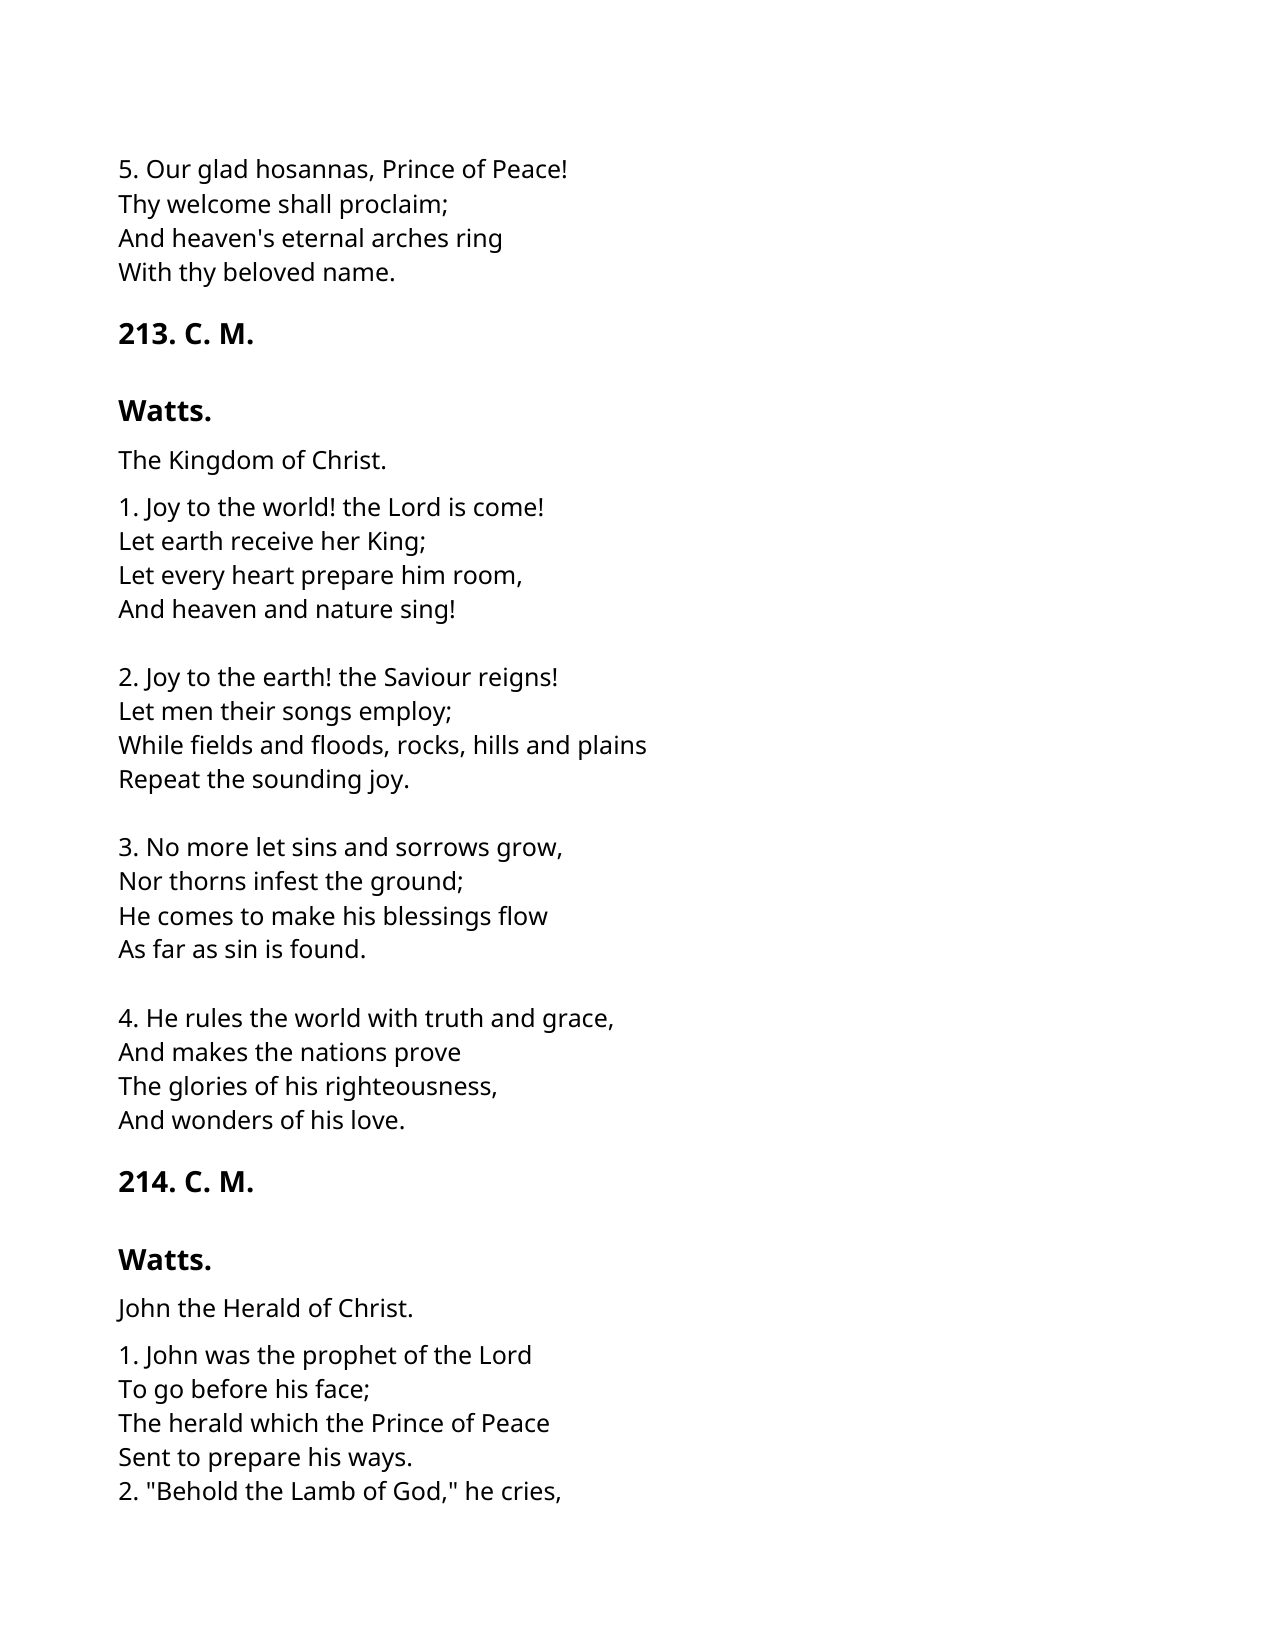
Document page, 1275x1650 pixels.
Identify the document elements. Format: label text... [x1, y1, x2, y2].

text Let every heart prepare him room, [118, 557, 1157, 592]
text 4. He rules the world with truth and grace, [118, 1000, 1157, 1034]
text 2. Joy to the earth! the Saviour reigns! [118, 660, 1157, 694]
text Repeat the sounding joy. [118, 762, 1157, 796]
text While fields and floods, rocks, hills and plains [118, 728, 1157, 762]
text With thy beloved name. [118, 254, 1157, 288]
text 3. No more let sins and sorrows grow, [118, 830, 1157, 864]
text The glories of his righteousness, [118, 1068, 1157, 1102]
text John the Herald of Christ. [118, 1291, 1157, 1325]
text And wonders of his love. [118, 1102, 1157, 1137]
text 5. Our glad hosannas, Prince of Peace! [118, 152, 1157, 186]
text And makes the nations prove [118, 1034, 1157, 1068]
text As far as sin is found. [118, 932, 1157, 966]
text 2. "Behold the Lamb of God," he cries, [118, 1474, 1157, 1508]
text The Kingdom of Christ. [118, 443, 1157, 477]
text He comes to make his blessings flow [118, 898, 1157, 932]
subtitle Watts. [118, 391, 1157, 430]
text 1. John was the prophet of the Lord To go before his face; The herald which the Prince of Peace Sent to prepare his ways. [118, 1337, 1157, 1474]
text Let earth receive her King; [118, 523, 1157, 557]
text Nor thorns infest the ground; [118, 864, 1157, 898]
text Let men their songs employ; [118, 694, 1157, 728]
text 1. Joy to the world! the Lord is come! [118, 489, 1157, 523]
text Thy welcome shall proclaim; [118, 186, 1157, 220]
subtitle Watts. [118, 1239, 1157, 1278]
text And heaven's eternal arches ring [118, 220, 1157, 254]
subtitle 214. C. M. [118, 1162, 1157, 1201]
text And heaven and nature sing! [118, 592, 1157, 626]
subtitle 213. C. M. [118, 313, 1157, 353]
